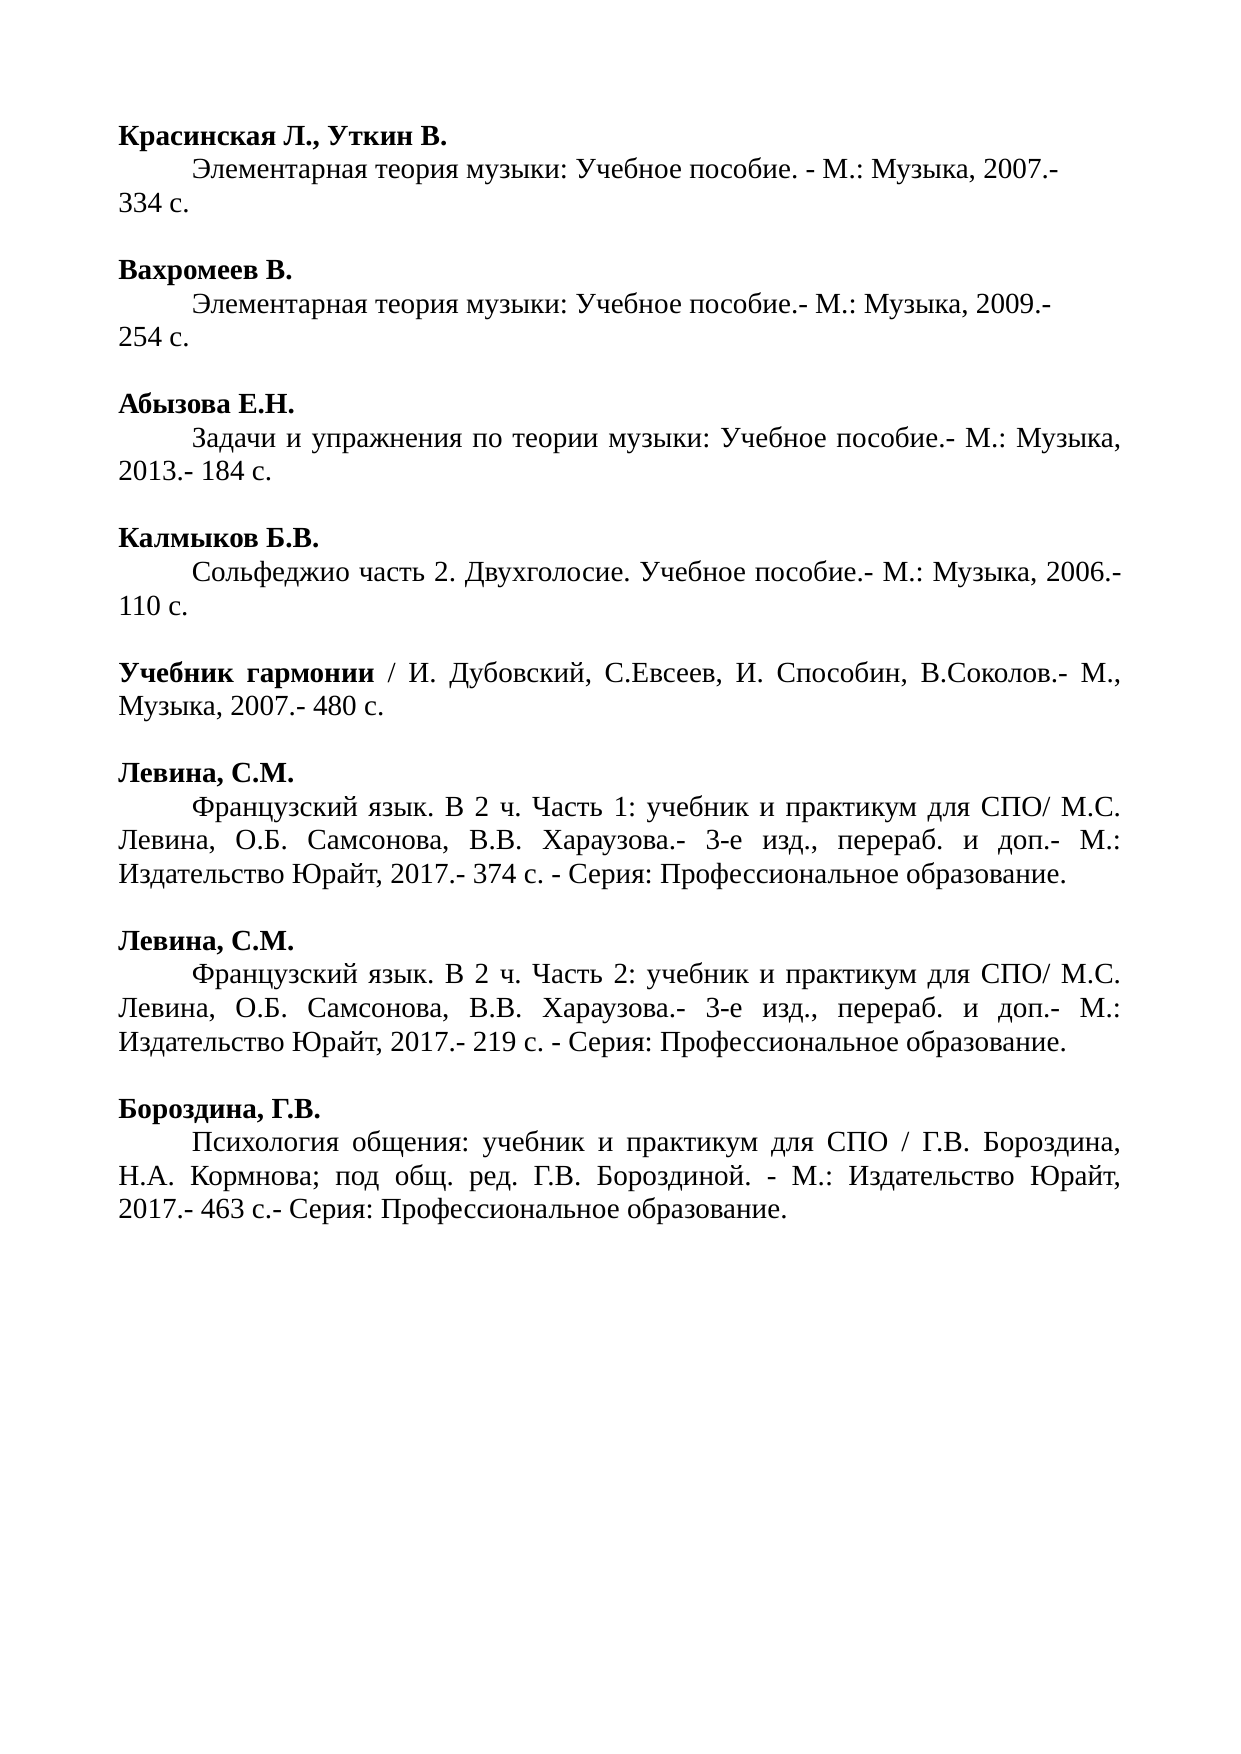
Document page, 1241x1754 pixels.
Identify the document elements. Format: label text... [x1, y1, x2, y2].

text Вахромеев В. [118, 252, 1122, 286]
text Французский язык. В 2 ч. Часть 1: учебник и практикум для СПО/ М.С. Левина, О.Б. Самсонова, В.В. Хараузова.- 3-е изд., перераб. и доп.- М.: Издательство Юрайт, 2017.- 374 с. - Серия: Профессиональное образование. [118, 789, 1122, 889]
text 334 с. [118, 185, 1122, 219]
text Сольфеджио часть 2. Двухголосие. Учебное пособие.- М.: Музыка, 2006.- 110 с. [118, 554, 1122, 621]
text Французский язык. В 2 ч. Часть 2: учебник и практикум для СПО/ М.С. Левина, О.Б. Самсонова, В.В. Хараузова.- 3-е изд., перераб. и доп.- М.: Издательство Юрайт, 2017.- 219 с. - Серия: Профессиональное образование. [118, 957, 1122, 1057]
text Калмыков Б.В. [118, 521, 1122, 554]
text Левина, С.М. [118, 755, 1122, 789]
text Учебник гармонии / И. Дубовский, С.Евсеев, И. Способин, В.Соколов.- М., Музыка, 2007.- 480 с. [118, 655, 1122, 722]
text Красинская Л., Уткин В. [118, 118, 1122, 152]
text Бороздина, Г.В. [118, 1091, 1122, 1124]
text Задачи и упражнения по теории музыки: Учебное пособие.- М.: Музыка, 2013.- 184 с. [118, 420, 1122, 487]
text Левина, С.М. [118, 923, 1122, 957]
text Элементарная теория музыки: Учебное пособие. - М.: Музыка, 2007.- [118, 152, 1122, 185]
text 254 с. [118, 319, 1122, 353]
text Элементарная теория музыки: Учебное пособие.- М.: Музыка, 2009.- [118, 286, 1122, 319]
text Психология общения: учебник и практикум для СПО / Г.В. Бороздина, Н.А. Кормнова; под общ. ред. Г.В. Бороздиной. - М.: Издательство Юрайт, 2017.- 463 с.- Серия: Профессиональное образование. [118, 1124, 1122, 1225]
text Абызова Е.Н. [118, 386, 1122, 420]
